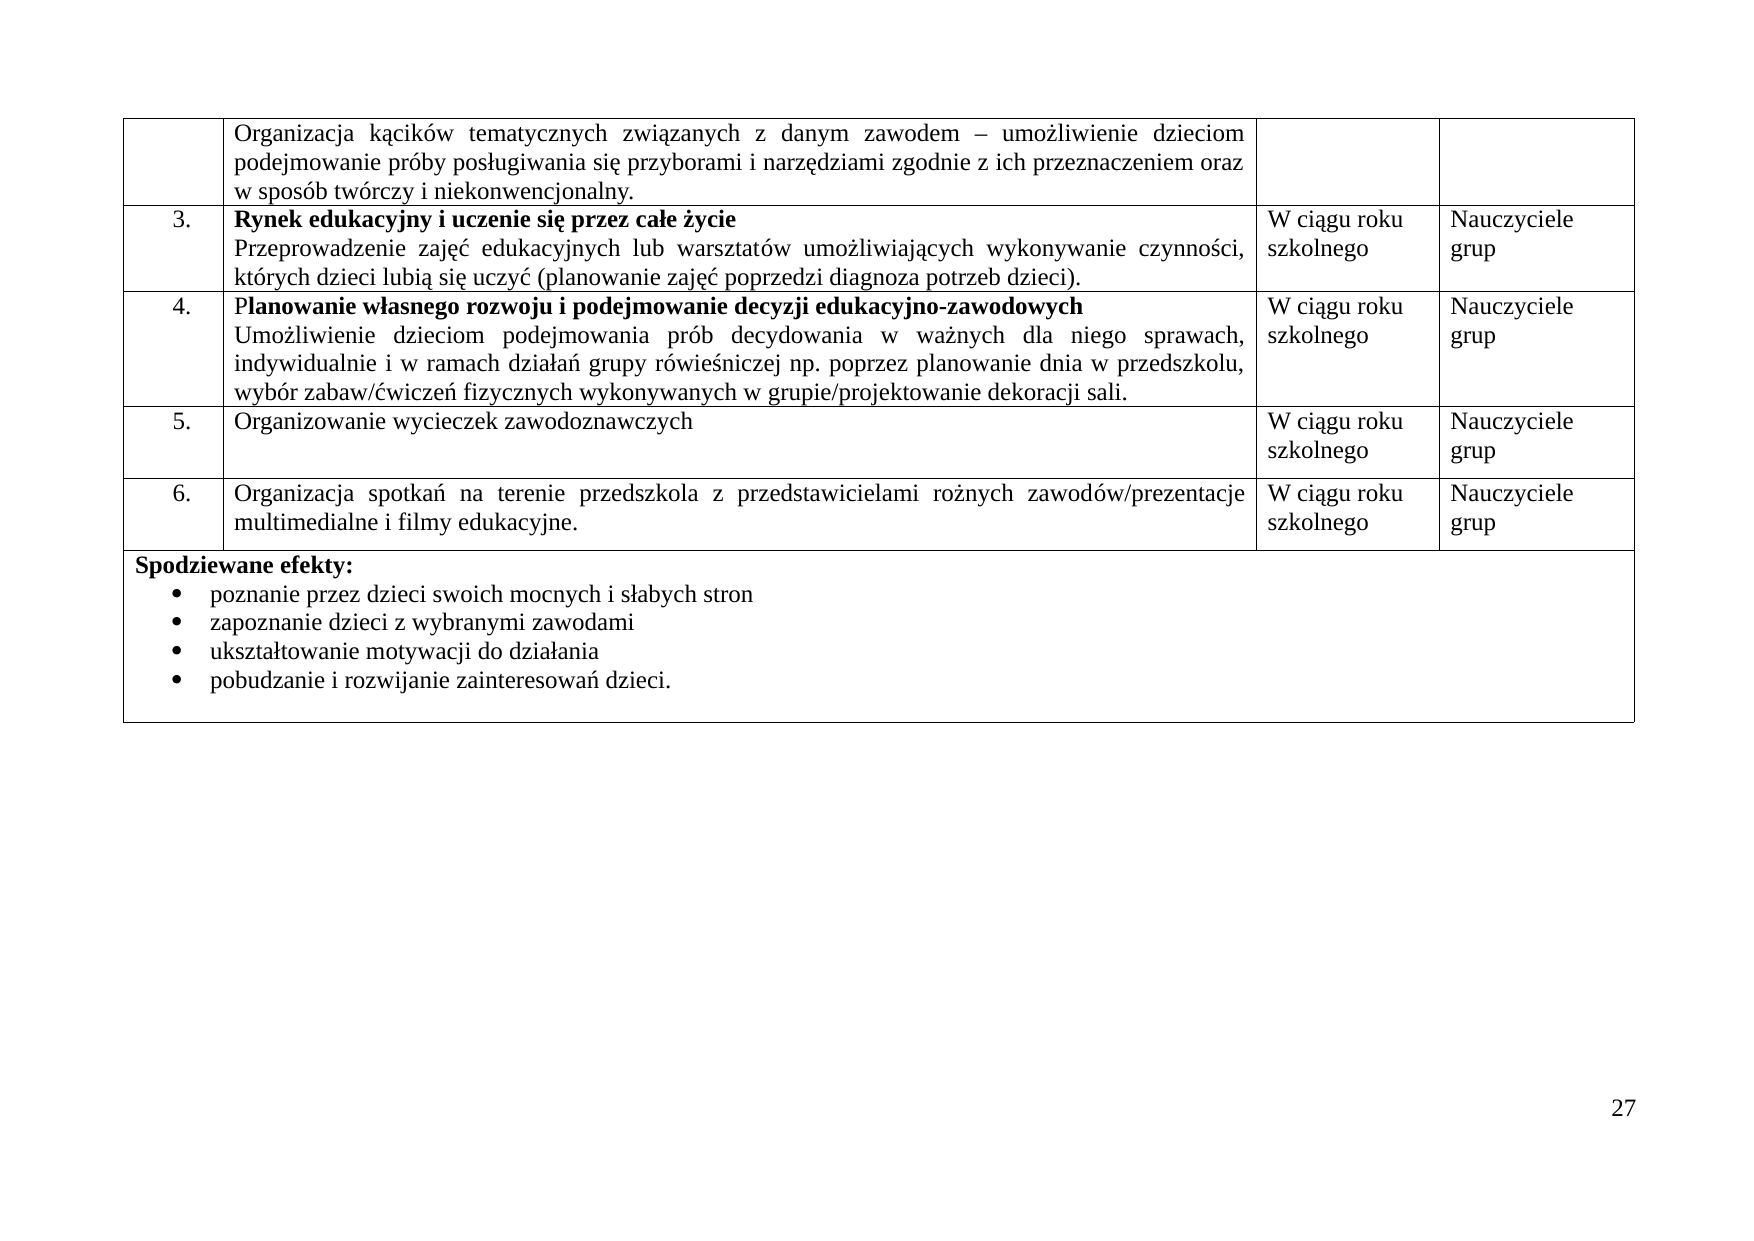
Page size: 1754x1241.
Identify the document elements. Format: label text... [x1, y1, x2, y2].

table_cell [124, 292, 223, 406]
table_cell Spodziewane efekty: poznanie przez dzieci swoich mocnych i słabych stron zapoznanie dzieci z wybranymi zawodami ukształtowanie motywacji do działania pobudzanie i rozwijanie zainteresowań dzieci. [124, 551, 1634, 722]
table_cell [124, 119, 223, 204]
table_cell Rynek edukacyjny i uczenie się przez całe życie Przeprowadzenie zajęć edukacyjnych lub warsztatów umożliwiających wykonywanie czynności, których dzieci lubią się uczyć (planowanie zajęć poprzedzi diagnoza potrzeb dzieci). [224, 206, 1256, 291]
table_cell W ciągu roku szkolnego [1257, 292, 1439, 406]
table_cell [1440, 119, 1634, 204]
table_cell [124, 407, 223, 478]
table_cell Organizacja kącików tematycznych związanych z danym zawodem – umożliwienie dzieciom podejmowanie próby posługiwania się przyborami i narzędziami zgodnie z ich przeznaczeniem oraz w sposób twórczy i niekonwencjonalny. [224, 119, 1256, 204]
table_cell W ciągu roku szkolnego [1257, 479, 1439, 550]
table_cell Organizowanie wycieczek zawodoznawczych [224, 407, 1256, 478]
table_cell [124, 479, 223, 550]
table_cell Nauczyciele grup [1440, 407, 1634, 478]
table_cell Nauczyciele grup [1440, 292, 1634, 406]
table_cell Planowanie własnego rozwoju i podejmowanie decyzji edukacyjno-zawodowych Umożliwienie dzieciom podejmowania prób decydowania w ważnych dla niego sprawach, indywidualnie i w ramach działań grupy rówieśniczej np. poprzez planowanie dnia w przedszkolu, wybór zabaw/ćwiczeń fizycznych wykonywanych w grupie/projektowanie dekoracji sali. [224, 292, 1256, 406]
table_cell Nauczyciele grup [1440, 206, 1634, 291]
table_cell [1257, 119, 1439, 204]
table_cell W ciągu roku szkolnego [1257, 206, 1439, 291]
table_cell W ciągu roku szkolnego [1257, 407, 1439, 478]
table_cell Nauczyciele grup [1440, 479, 1634, 550]
table_cell [124, 206, 223, 291]
table_cell Organizacja spotkań na terenie przedszkola z przedstawicielami rożnych zawodów/prezentacje multimedialne i filmy edukacyjne. [224, 479, 1256, 550]
